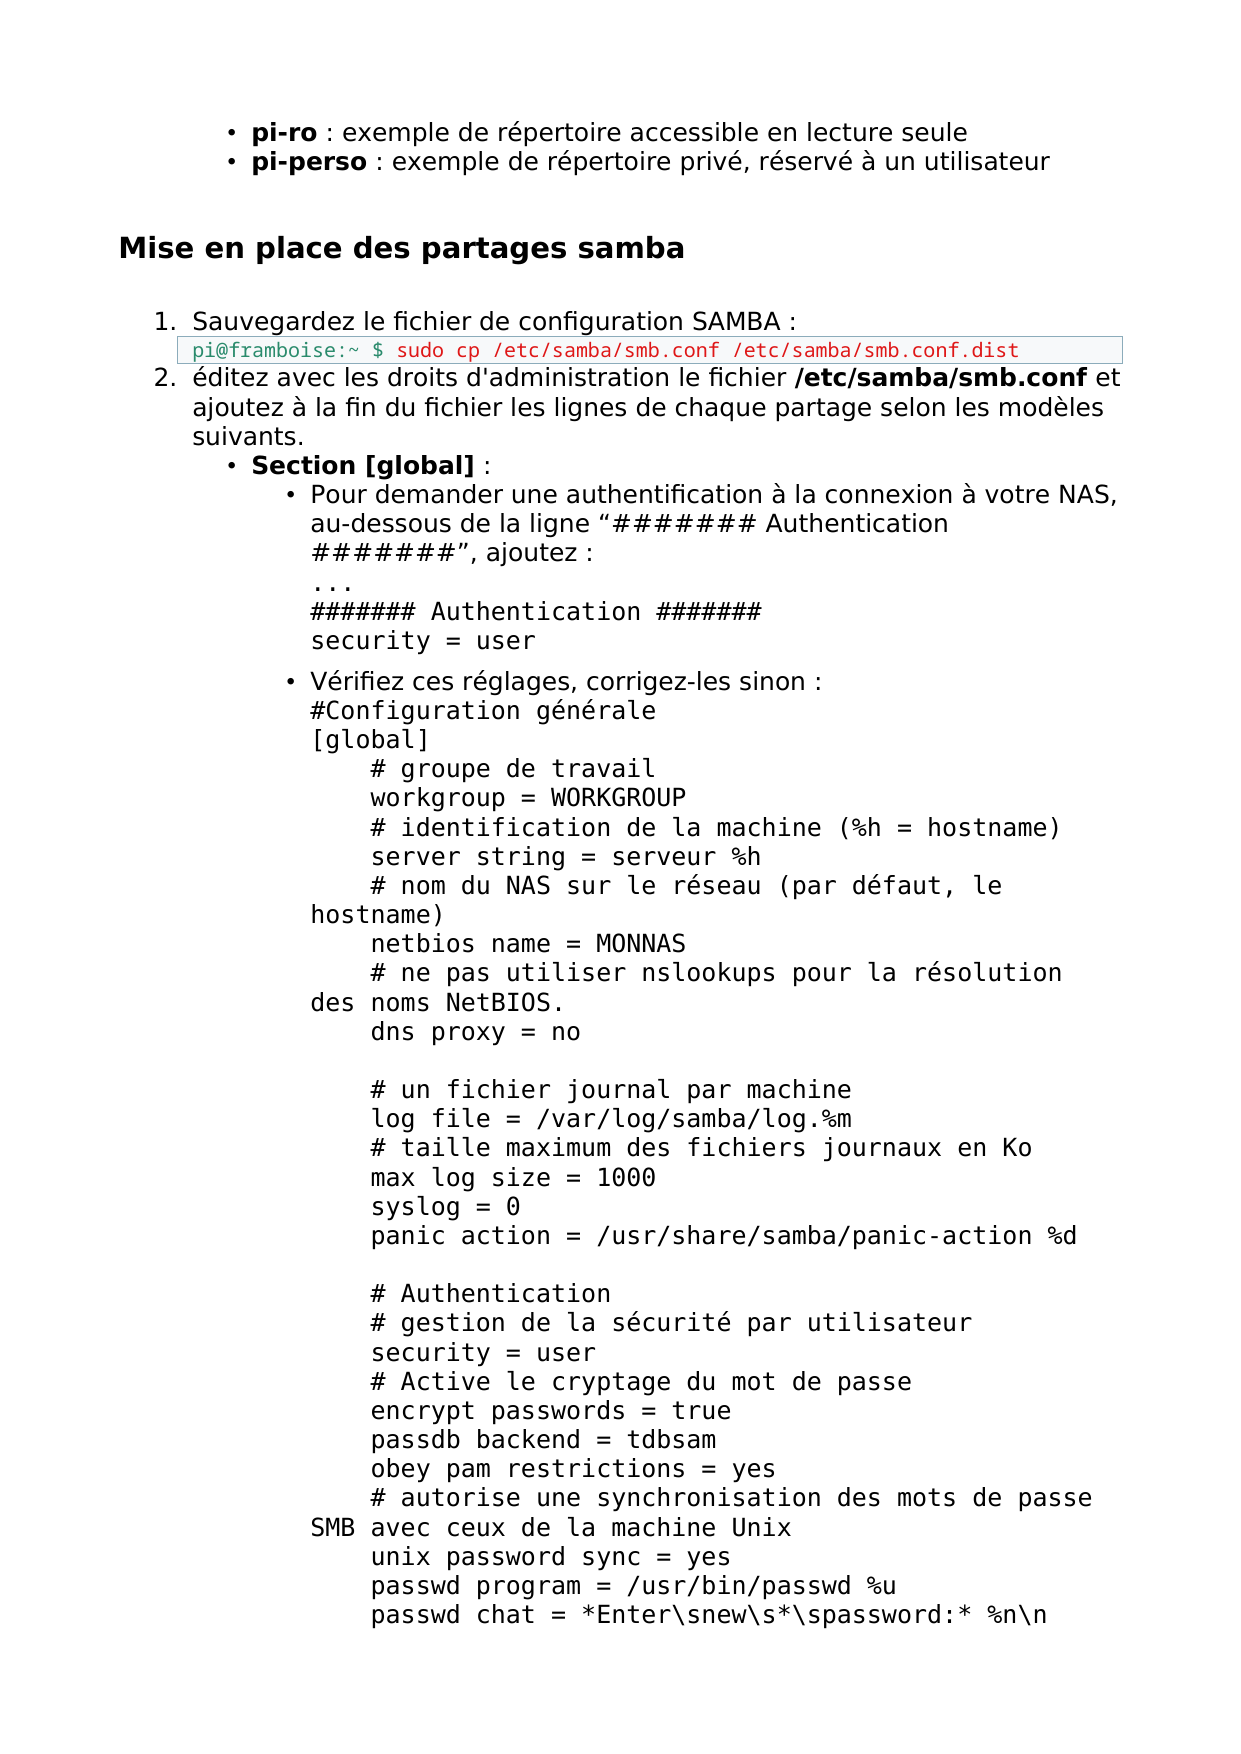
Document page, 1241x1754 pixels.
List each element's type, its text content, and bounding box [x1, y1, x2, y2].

list ... ####### Authentication ####### security = user [295, 568, 1122, 655]
list Sauvegardez le fichier de configuration SAMBA : [177, 307, 1122, 336]
list éditez avec les droits d'administration le fichier /etc/samba/smb.conf et ajoutez à la fin du fichier les lignes de chaque partage selon les modèles suivants. [177, 364, 1122, 451]
subtitle Mise en place des partages samba [118, 231, 1122, 265]
list Pour demander une authentification à la connexion à votre NAS, au-dessous de la ligne “####### Authentication #######”, ajoutez : [295, 480, 1122, 568]
list pi-perso : exemple de répertoire privé, réservé à un utilisateur [236, 147, 1122, 176]
list pi-ro : exemple de répertoire accessible en lecture seule [236, 118, 1122, 147]
list Vérifiez ces réglages, corrigez-les sinon : [295, 667, 1122, 696]
list pi@framboise:~ $ sudo cp /etc/samba/smb.conf /etc/samba/smb.conf.dist [178, 337, 1122, 363]
list #Configuration générale [global] # groupe de travail workgroup = WORKGROUP # identification de la machine (%h = hostname) server string = serveur %h # nom du NAS sur le réseau (par défaut, le hostname) netbios name = MONNAS # ne pas utiliser nslookups pour la résolution des noms NetBIOS. dns proxy = no # un fichier journal par machine log file = /var/log/samba/log.%m # taille maximum des fichiers journaux en Ko max log size = 1000 syslog = 0 panic action = /usr/share/samba/panic-action %d # Authentication # gestion de la sécurité par utilisateur security = user # Active le cryptage du mot de passe encrypt passwords = true passdb backend = tdbsam obey pam restrictions = yes # autorise une synchronisation des mots de passe SMB avec ceux de la machine Unix unix password sync = yes passwd program = /usr/bin/passwd %u passwd chat = *Enter\snew\s*\spassword:* %n\n [295, 696, 1122, 1629]
list Section [global] : [236, 451, 1122, 480]
